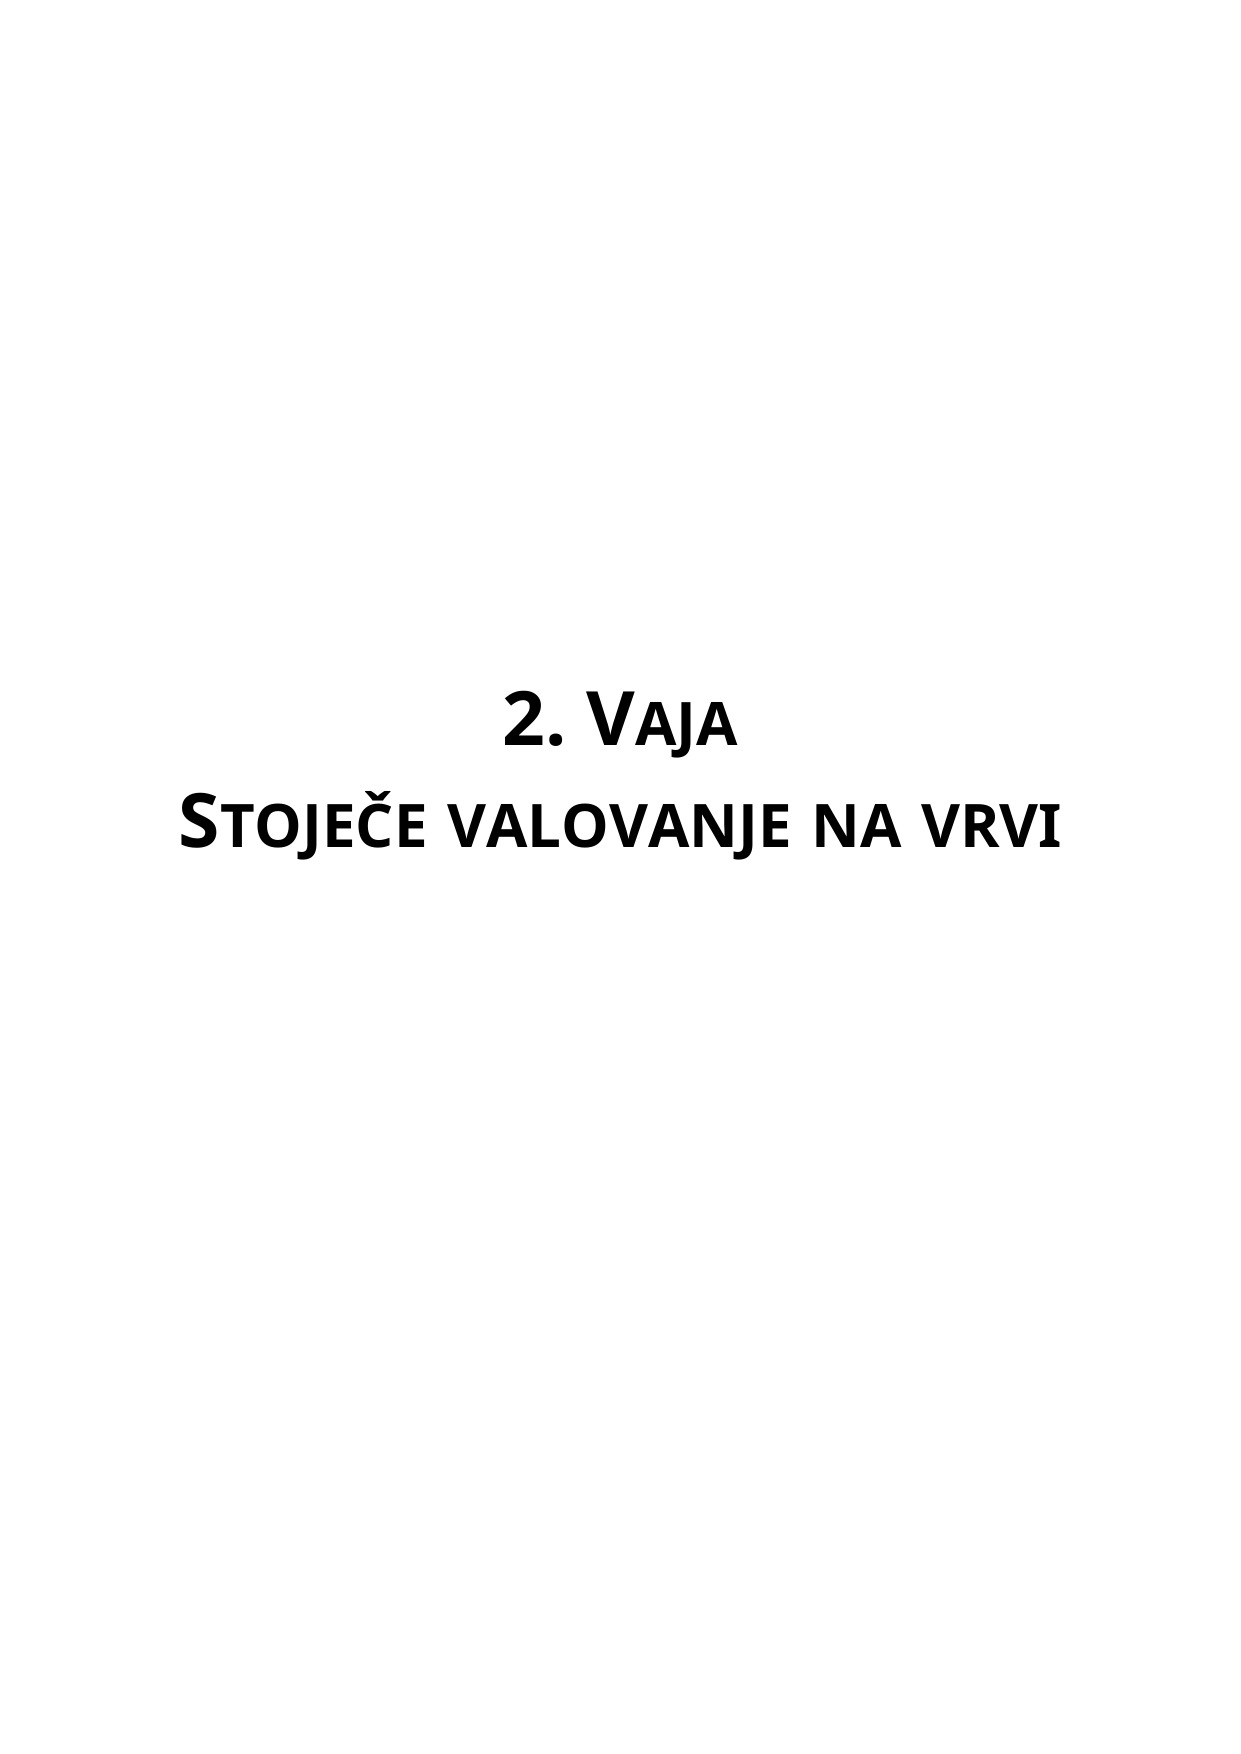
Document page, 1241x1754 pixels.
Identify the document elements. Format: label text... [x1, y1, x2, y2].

text 2. Vaja [148, 665, 1093, 767]
subtitle Stoječe valovanje na vrvi [148, 767, 1093, 869]
